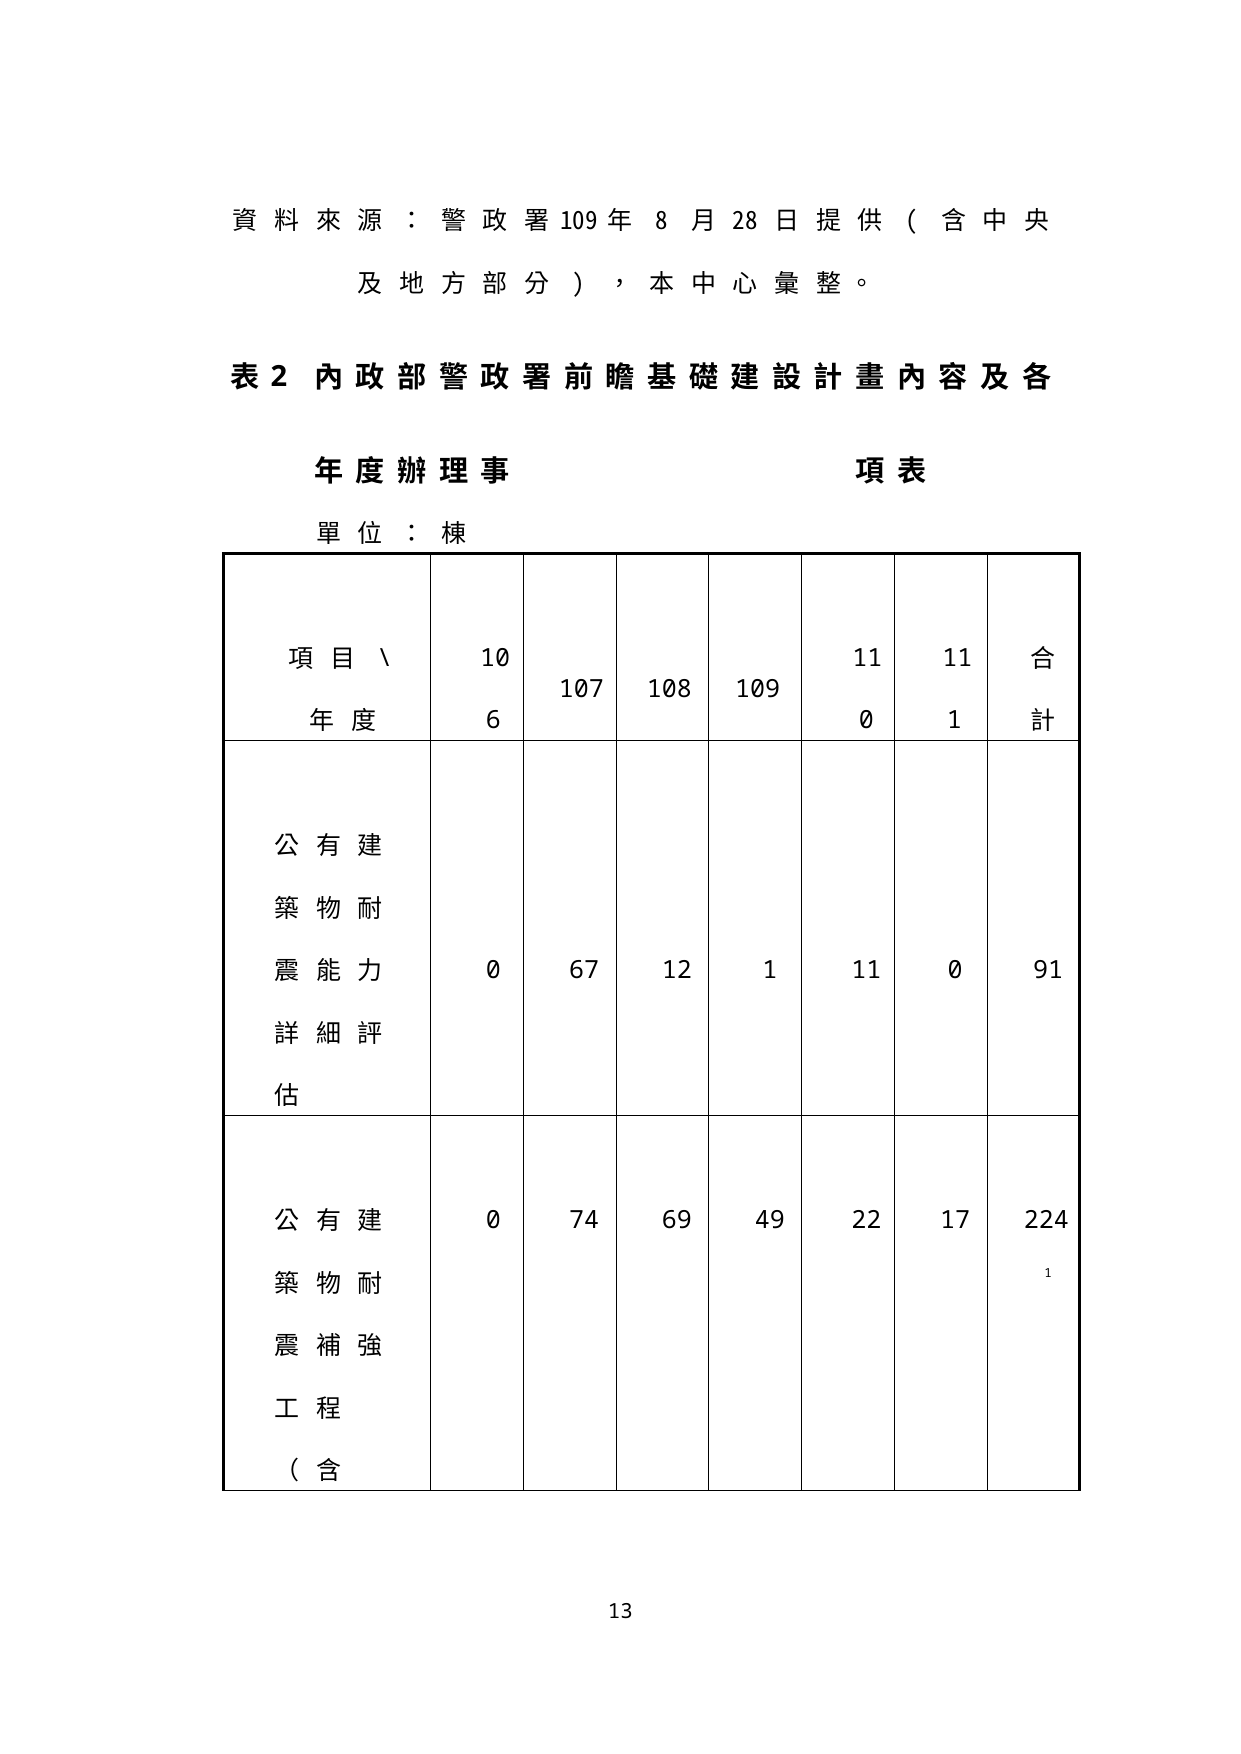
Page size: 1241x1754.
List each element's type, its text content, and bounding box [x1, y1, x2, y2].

table_cell 224 1 [988, 1116, 1078, 1490]
table_cell 22 [802, 1116, 894, 1490]
table_header 111 [895, 555, 987, 740]
table_header 110 [802, 555, 894, 740]
table_cell 74 [524, 1116, 616, 1490]
text 資料來源：警政署109年8月28日提供(含中央及地方部分)，本中心彙整。 [183, 177, 1058, 302]
table_cell 91 [988, 741, 1078, 1115]
table_cell 0 [431, 1116, 523, 1490]
table_cell 11 [802, 741, 894, 1115]
table_cell 公有建築物耐震補強工程（含 [225, 1116, 430, 1490]
text 表2 內政部警政署前瞻基礎建設計畫內容及各年度辦理事 項表 單位：棟 [213, 302, 1058, 552]
table_cell 0 [431, 741, 523, 1115]
table_header 108 [617, 555, 708, 740]
table_cell 1 [709, 741, 801, 1115]
table_cell 公有建築物耐震能力詳細評估 [225, 741, 430, 1115]
table_cell 0 [895, 741, 987, 1115]
table_cell 69 [617, 1116, 708, 1490]
table_header 合 計 [988, 555, 1078, 740]
table_header 項目\年度 [225, 555, 430, 740]
table_cell 12 [617, 741, 708, 1115]
table_header 109 [709, 555, 801, 740]
table_header 106 [431, 555, 523, 740]
table_cell 17 [895, 1116, 987, 1490]
table_cell 67 [524, 741, 616, 1115]
table_cell 49 [709, 1116, 801, 1490]
table_header 107 [524, 555, 616, 740]
